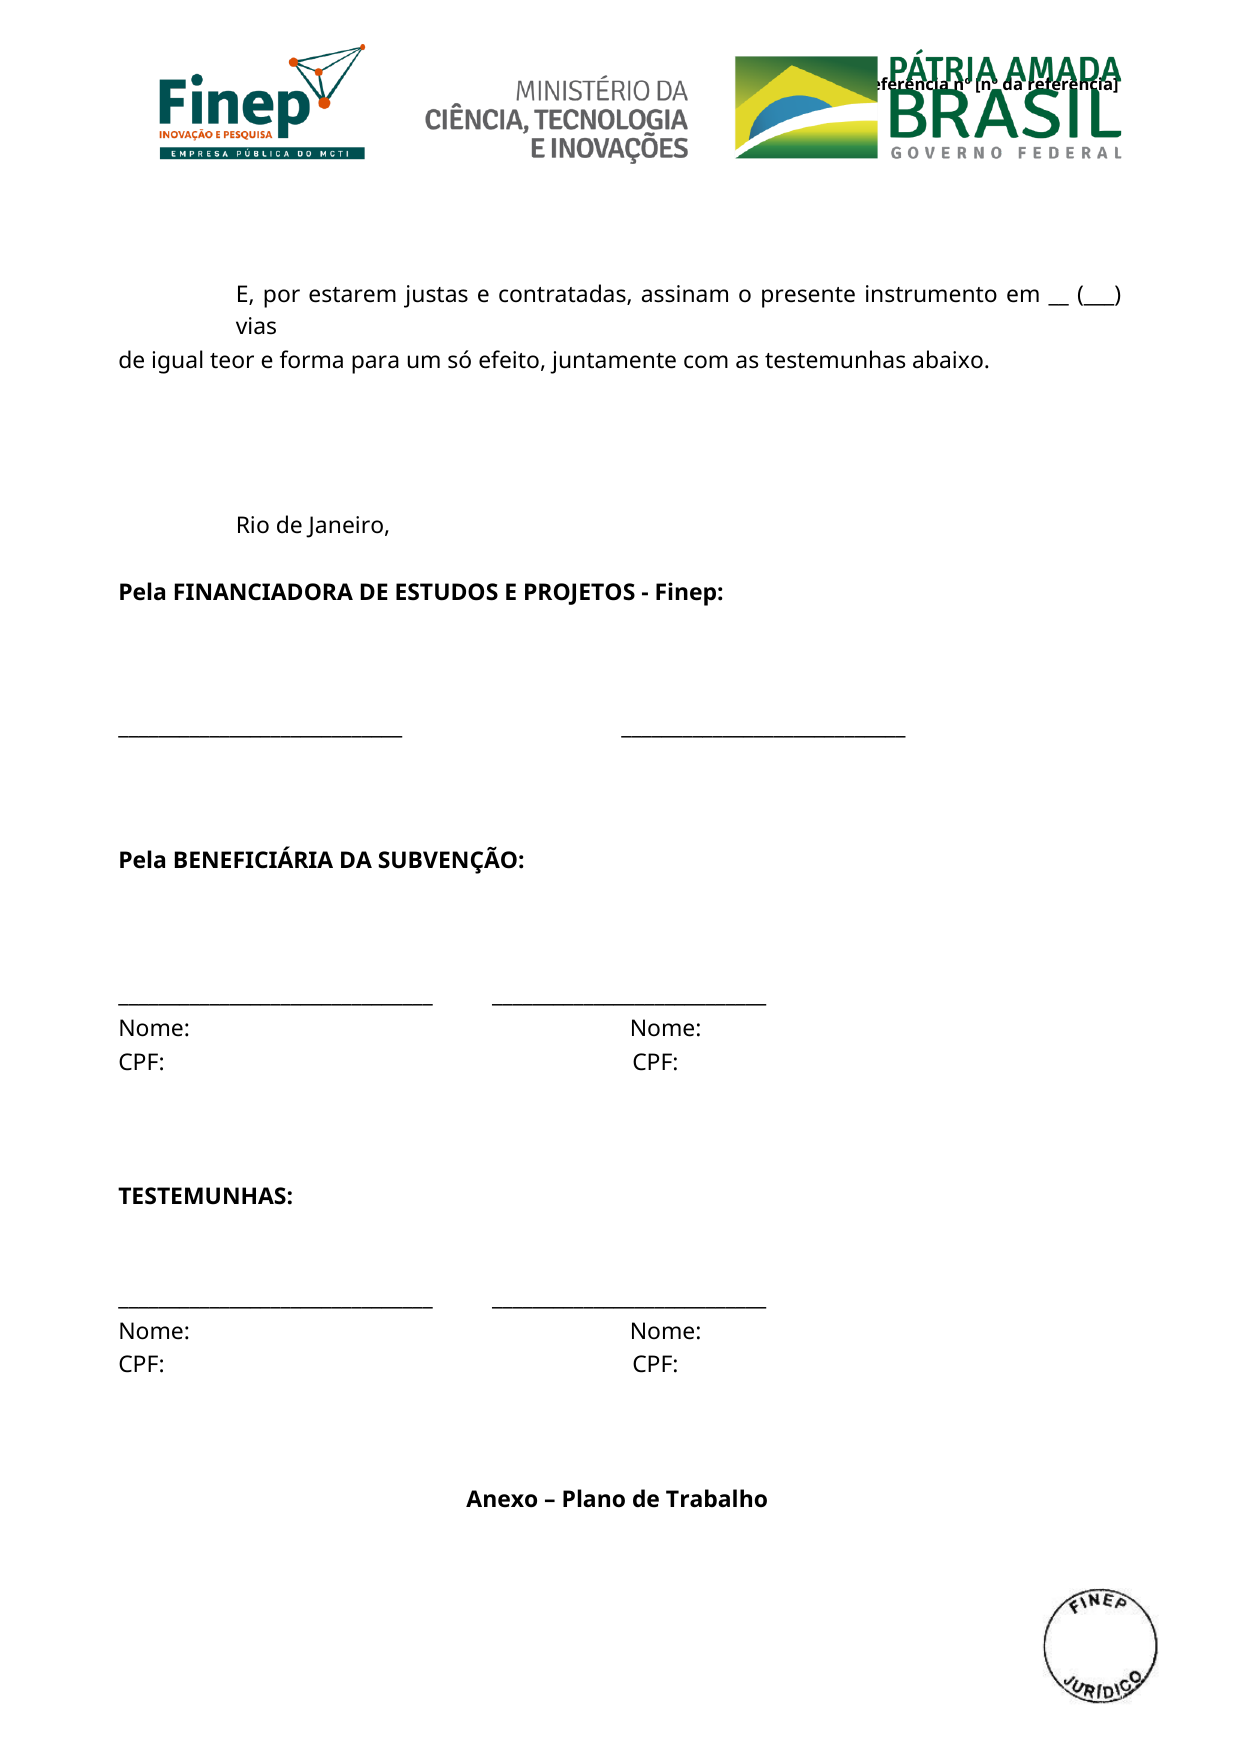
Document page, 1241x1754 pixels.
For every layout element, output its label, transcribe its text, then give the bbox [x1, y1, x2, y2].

text Nome: Nome: [118, 1314, 1123, 1346]
text _______________________________ ___________________________ [118, 978, 1123, 1009]
text Rio de Janeiro, [236, 509, 1123, 540]
subtitle Anexo – Plano de Trabalho [118, 1483, 1122, 1514]
text Pela FINANCIADORA DE ESTUDOS E PROJETOS - Finep: [118, 576, 1123, 607]
text CPF: CPF: [118, 1046, 1123, 1077]
text E, por estarem justas e contratadas, assinam o presente instrumento em __ (___) vias [236, 278, 1123, 341]
text CPF: CPF: [118, 1348, 1123, 1380]
text de igual teor e forma para um só efeito, juntamente com as testemunhas abaixo. [118, 344, 1123, 375]
text Nome: Nome: [118, 1012, 1123, 1043]
text TESTEMUNHAS: [118, 1180, 1123, 1211]
text ____________________________ ____________________________ [118, 710, 1123, 741]
text _______________________________ ___________________________ [118, 1281, 1123, 1312]
text Pela BENEFICIÁRIA DA SUBVENÇÃO: [118, 844, 1123, 876]
